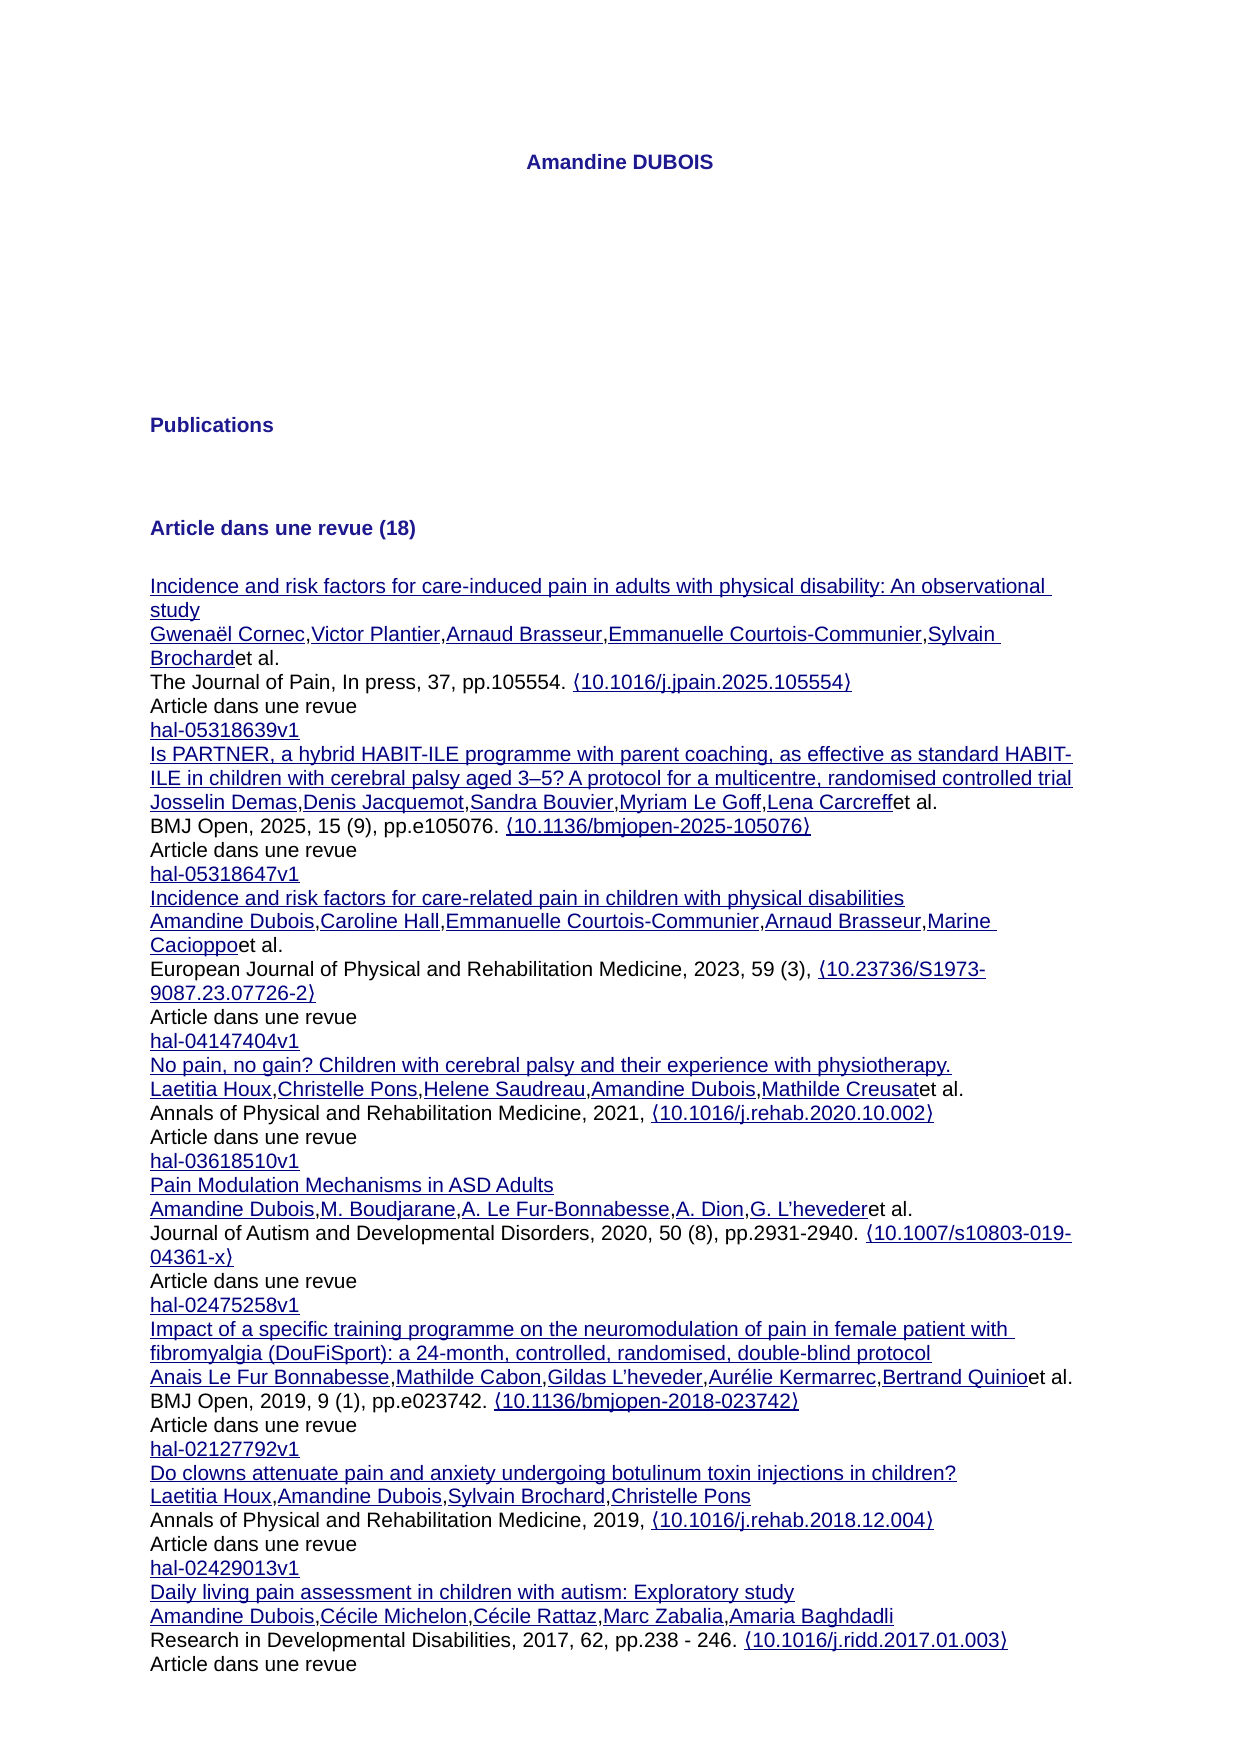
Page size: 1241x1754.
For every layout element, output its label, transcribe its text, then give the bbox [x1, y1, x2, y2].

table_cell Incidence and risk factors for care-related pain in children with physical disabilities Amandine Dubois,Caroline Hall,Emmanuelle Courtois-Communier,Arnaud Brasseur,Marine Cacioppoet al. European Journal of Physical and Rehabilitation Medicine, 2023, 59 (3), ⟨10.23736/S1973-9087.23.07726-2⟩ Article dans une revue hal-04147404v1 [150, 885, 1090, 1053]
subtitle Article dans une revue (18) [150, 516, 1090, 539]
table_cell Is PARTNER, a hybrid HABIT-ILE programme with parent coaching, as effective as standard HABIT-ILE in children with cerebral palsy aged 3–5? A protocol for a multicentre, randomised controlled trial Josselin Demas,Denis Jacquemot,Sandra Bouvier,Myriam Le Goff,Lena Carcreffet al. BMJ Open, 2025, 15 (9), pp.e105076. ⟨10.1136/bmjopen-2025-105076⟩ Article dans une revue hal-05318647v1 [150, 742, 1090, 885]
table_header Incidence and risk factors for care-induced pain in adults with physical disability: An observational study Gwenaël Cornec,Victor Plantier,Arnaud Brasseur,Emmanuelle Courtois-Communier,Sylvain Brochardet al. The Journal of Pain, In press, 37, pp.105554. ⟨10.1016/j.jpain.2025.105554⟩ Article dans une revue hal-05318639v1 [150, 574, 1090, 742]
table_cell Pain Modulation Mechanisms in ASD Adults Amandine Dubois,M. Boudjarane,A. Le Fur-Bonnabesse,A. Dion,G. L’hevederet al. Journal of Autism and Developmental Disorders, 2020, 50 (8), pp.2931-2940. ⟨10.1007/s10803-019-04361-x⟩ Article dans une revue hal-02475258v1 [150, 1173, 1090, 1317]
subtitle Amandine DUBOIS [150, 150, 1090, 174]
table_cell No pain, no gain? Children with cerebral palsy and their experience with physiotherapy. Laetitia Houx,Christelle Pons,Helene Saudreau,Amandine Dubois,Mathilde Creusatet al. Annals of Physical and Rehabilitation Medicine, 2021, ⟨10.1016/j.rehab.2020.10.002⟩ Article dans une revue hal-03618510v1 [150, 1053, 1090, 1173]
table_cell Do clowns attenuate pain and anxiety undergoing botulinum toxin injections in children? Laetitia Houx,Amandine Dubois,Sylvain Brochard,Christelle Pons Annals of Physical and Rehabilitation Medicine, 2019, ⟨10.1016/j.rehab.2018.12.004⟩ Article dans une revue hal-02429013v1 [150, 1460, 1090, 1580]
table_cell Daily living pain assessment in children with autism: Exploratory study Amandine Dubois,Cécile Michelon,Cécile Rattaz,Marc Zabalia,Amaria Baghdadli Research in Developmental Disabilities, 2017, 62, pp.238 - 246. ⟨10.1016/j.ridd.2017.01.003⟩ Article dans une revue [150, 1580, 1090, 1676]
subtitle Publications [150, 412, 1090, 436]
table_cell Impact of a specific training programme on the neuromodulation of pain in female patient with fibromyalgia (DouFiSport): a 24-month, controlled, randomised, double-blind protocol Anais Le Fur Bonnabesse,Mathilde Cabon,Gildas L’heveder,Aurélie Kermarrec,Bertrand Quinioet al. BMJ Open, 2019, 9 (1), pp.e023742. ⟨10.1136/bmjopen-2018-023742⟩ Article dans une revue hal-02127792v1 [150, 1317, 1090, 1460]
